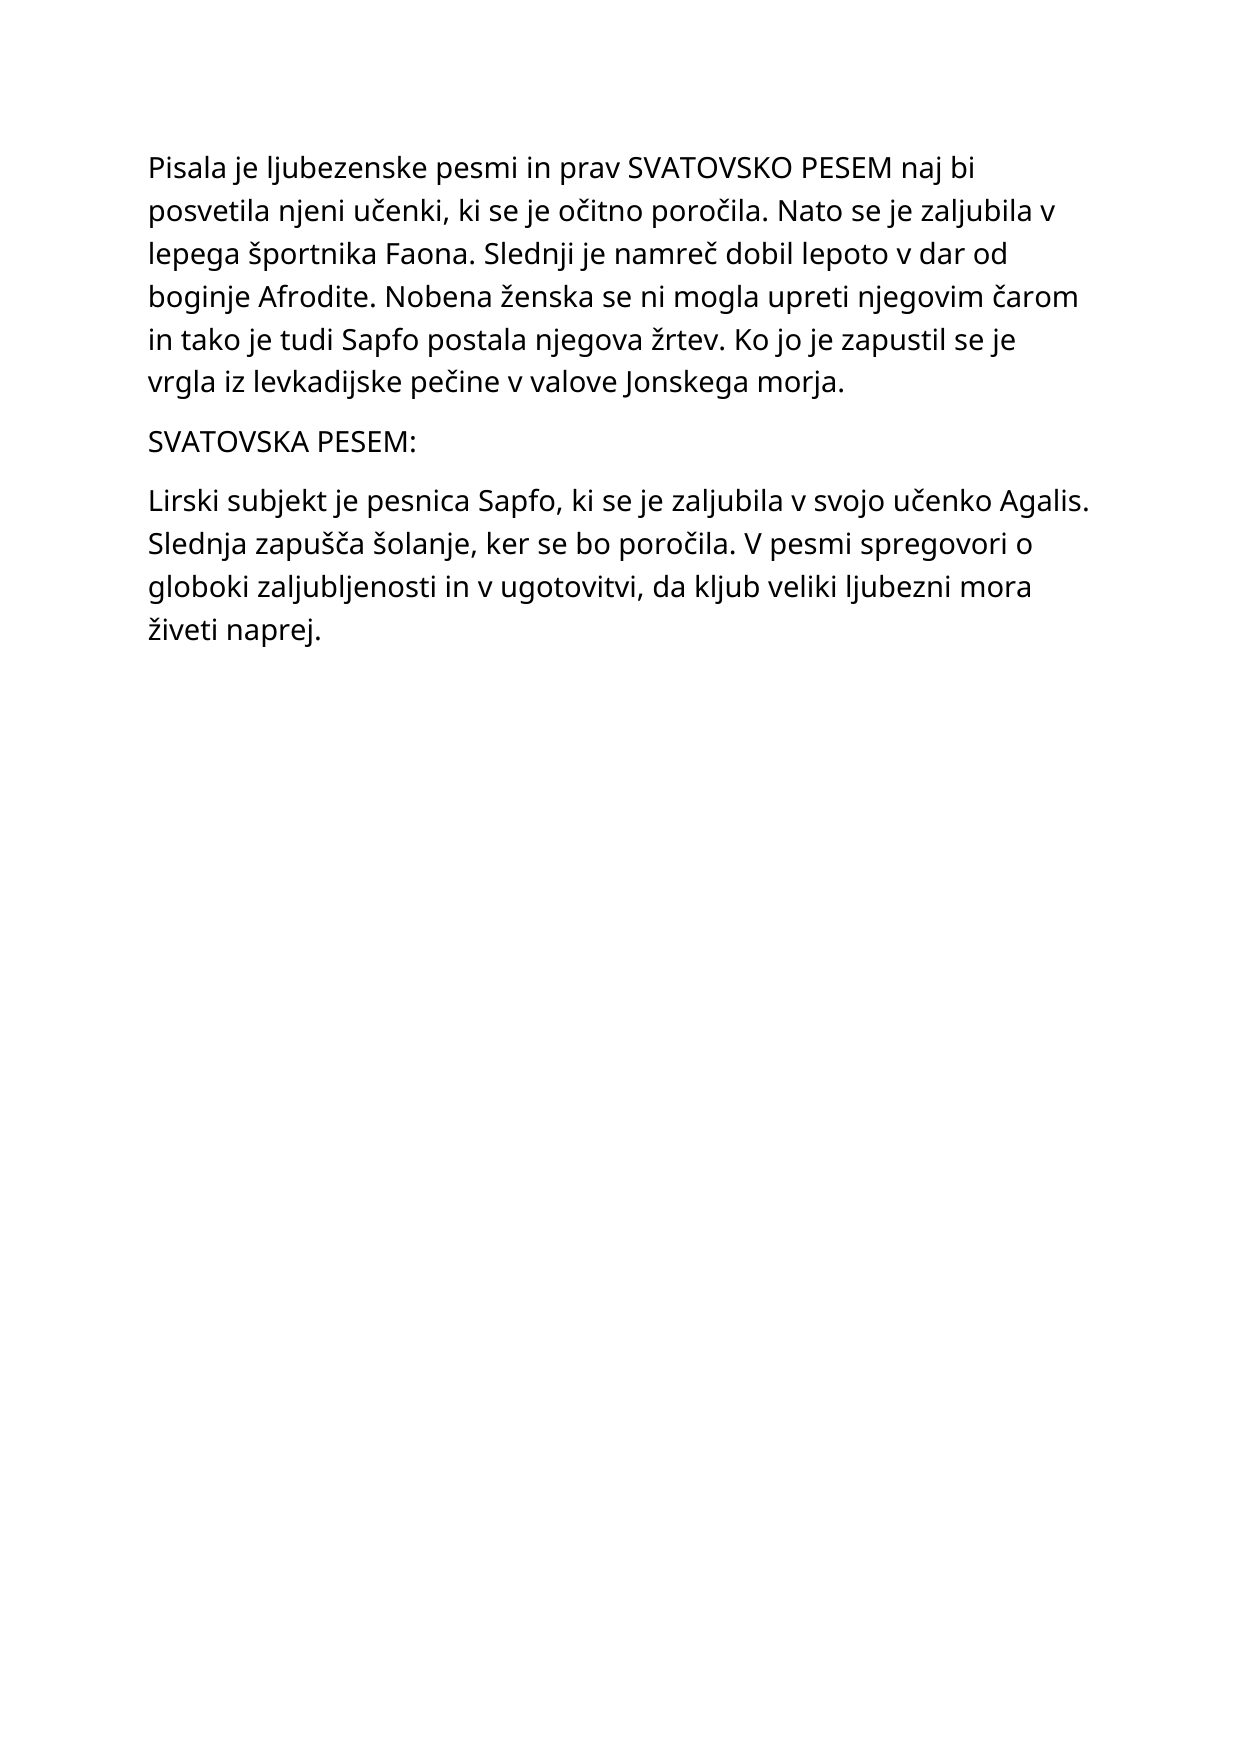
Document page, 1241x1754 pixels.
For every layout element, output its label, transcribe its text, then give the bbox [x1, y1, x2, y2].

text Pisala je ljubezenske pesmi in prav SVATOVSKO PESEM naj bi posvetila njeni učenki, ki se je očitno poročila. Nato se je zaljubila v lepega športnika Faona. Slednji je namreč dobil lepoto v dar od boginje Afrodite. Nobena ženska se ni mogla upreti njegovim čarom in tako je tudi Sapfo postala njegova žrtev. Ko jo je zapustil se je vrgla iz levkadijske pečine v valove Jonskega morja. [148, 148, 1093, 401]
text Lirski subjekt je pesnica Sapfo, ki se je zaljubila v svojo učenko Agalis. Slednja zapušča šolanje, ker se bo poročila. V pesmi spregovori o globoki zaljubljenosti in v ugotovitvi, da kljub veliki ljubezni mora živeti naprej. [148, 481, 1093, 649]
text SVATOVSKA PESEM: [148, 421, 1093, 461]
